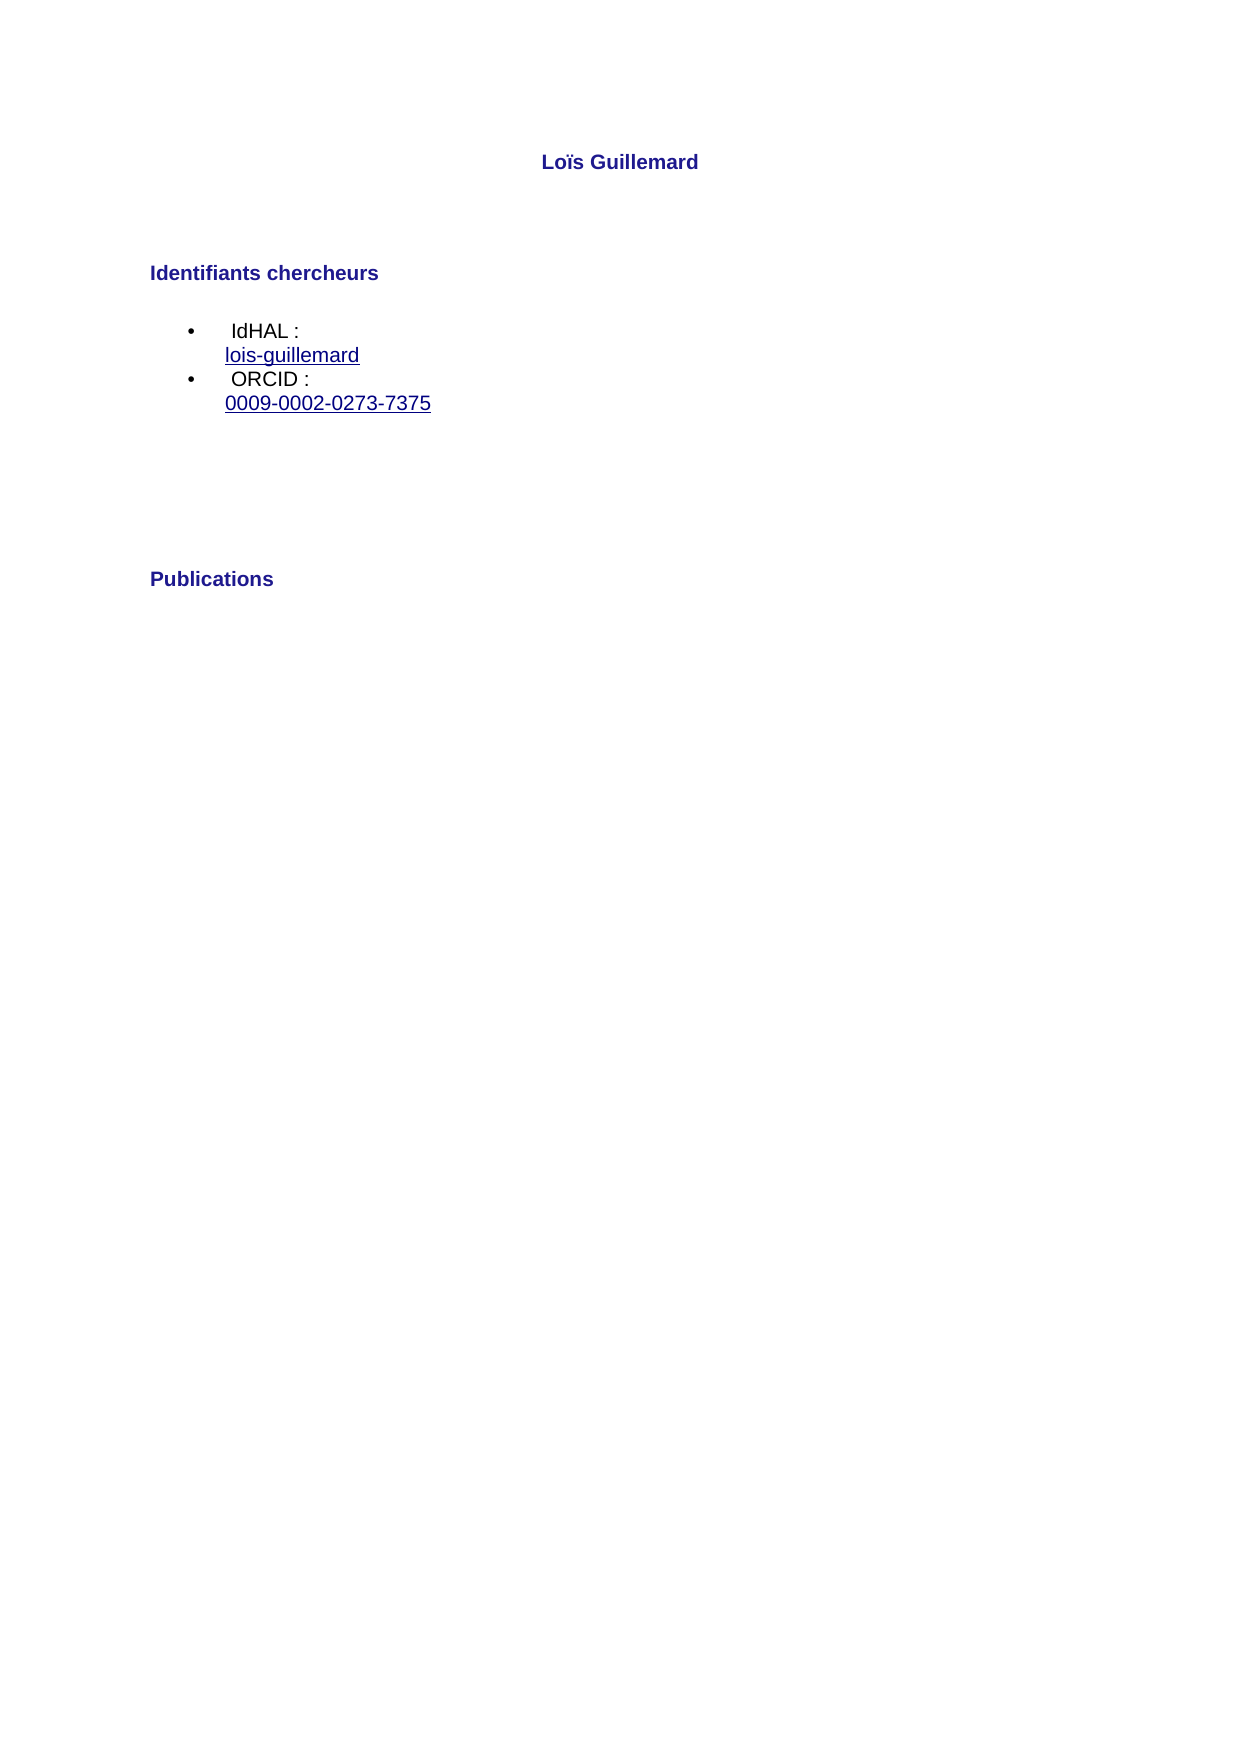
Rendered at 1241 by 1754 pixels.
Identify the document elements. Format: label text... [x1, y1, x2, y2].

subtitle Publications [150, 567, 1090, 591]
list ORCID : [187, 367, 1090, 391]
list lois-guillemard [187, 343, 1090, 367]
list IdHAL : [187, 319, 1090, 343]
subtitle Loïs Guillemard [150, 150, 1090, 174]
list 0009-0002-0273-7375 [187, 391, 1090, 414]
subtitle Identifiants chercheurs [150, 260, 1090, 284]
